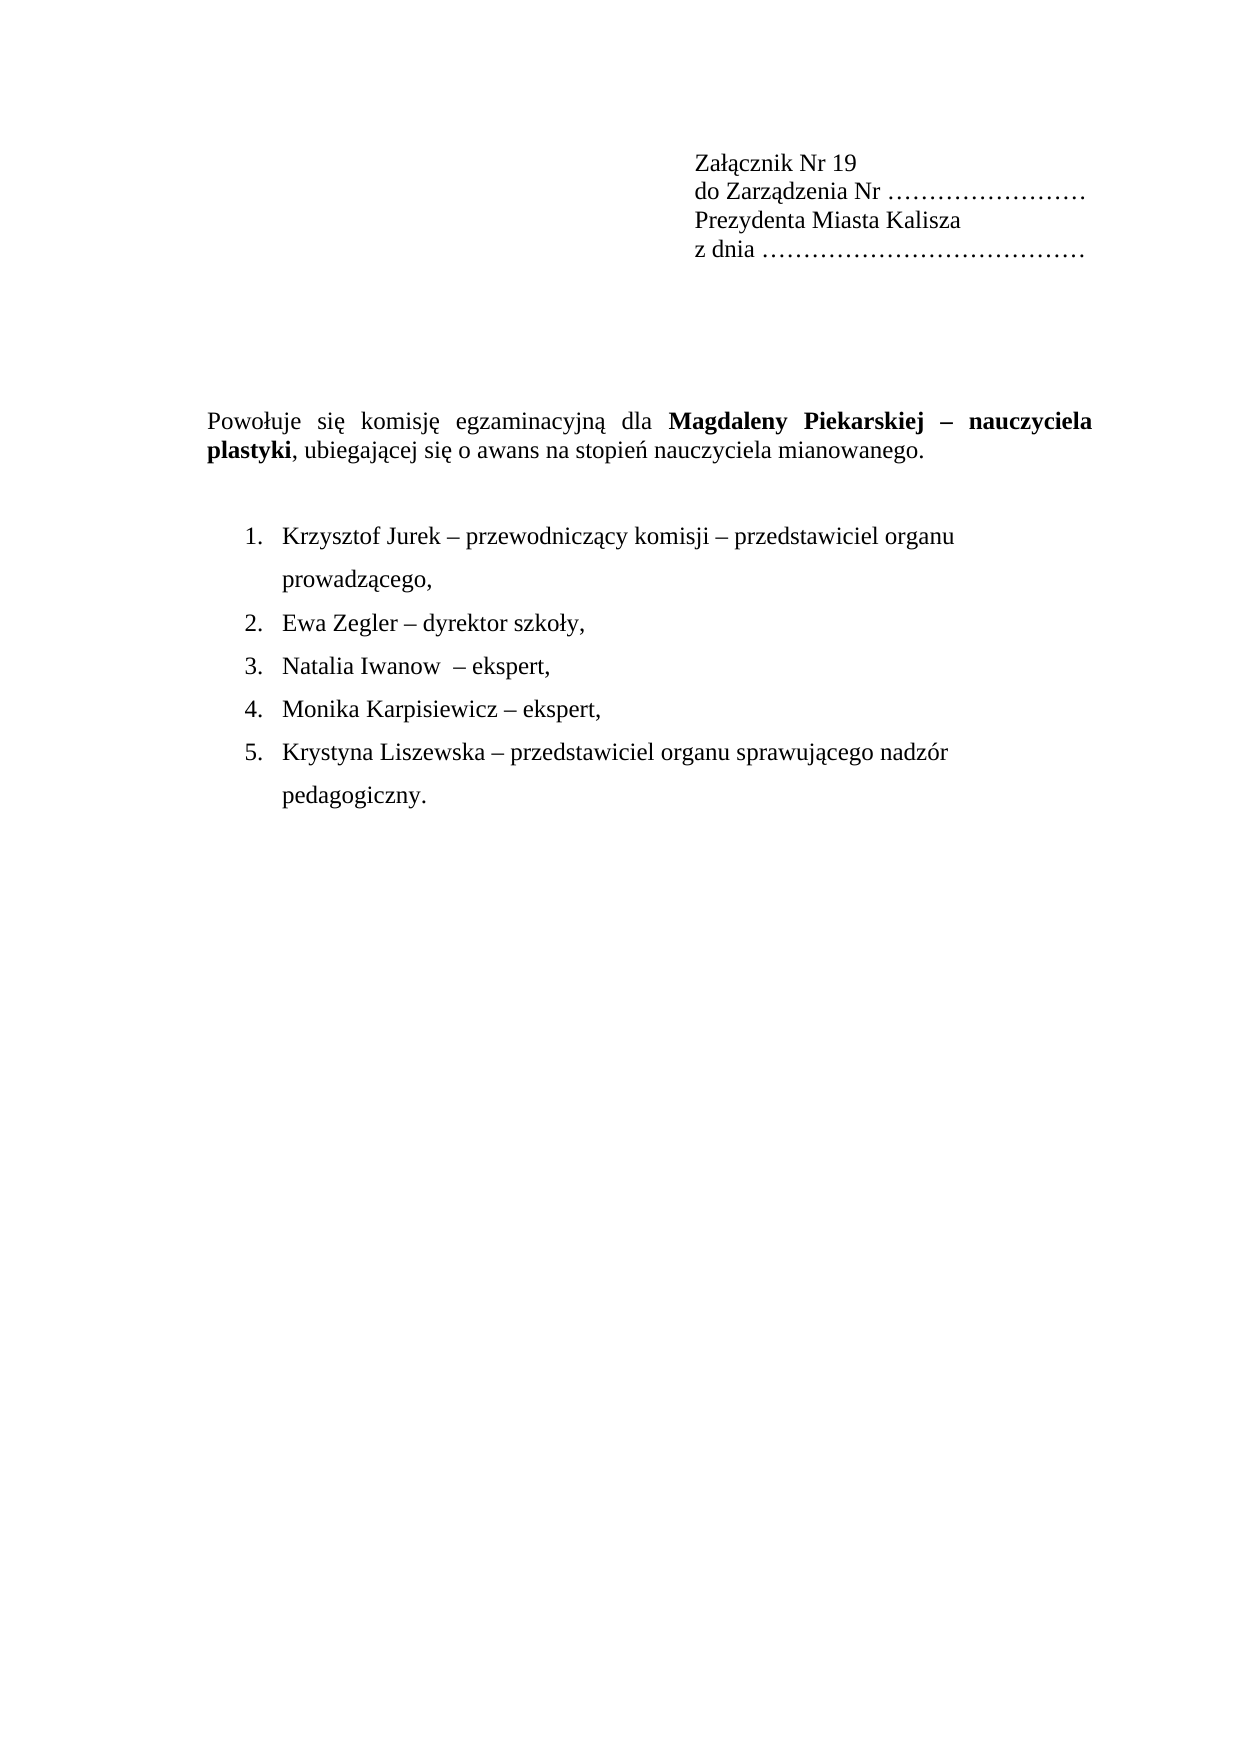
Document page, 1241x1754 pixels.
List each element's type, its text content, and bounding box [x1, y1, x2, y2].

list Krzysztof Jurek – przewodniczący komisji – przedstawiciel organu prowadzącego, [244, 521, 1092, 593]
text z dnia ………………………………… [207, 234, 1092, 263]
text Prezydenta Miasta Kalisza [207, 205, 1092, 234]
list Monika Karpisiewicz – ekspert, [244, 694, 1092, 723]
list Krystyna Liszewska – przedstawiciel organu sprawującego nadzór pedagogiczny. [244, 737, 1092, 809]
list Ewa Zegler – dyrektor szkoły, [244, 608, 1092, 636]
text do Zarządzenia Nr …………………… [207, 176, 1092, 205]
text Załącznik Nr 19 [207, 148, 1092, 176]
list Natalia Iwanow – ekspert, [244, 651, 1092, 679]
text Powołuje się komisję egzaminacyjną dla Magdaleny Piekarskiej – nauczyciela plastyki, ubiegającej się o awans na stopień nauczyciela mianowanego. [207, 406, 1092, 464]
